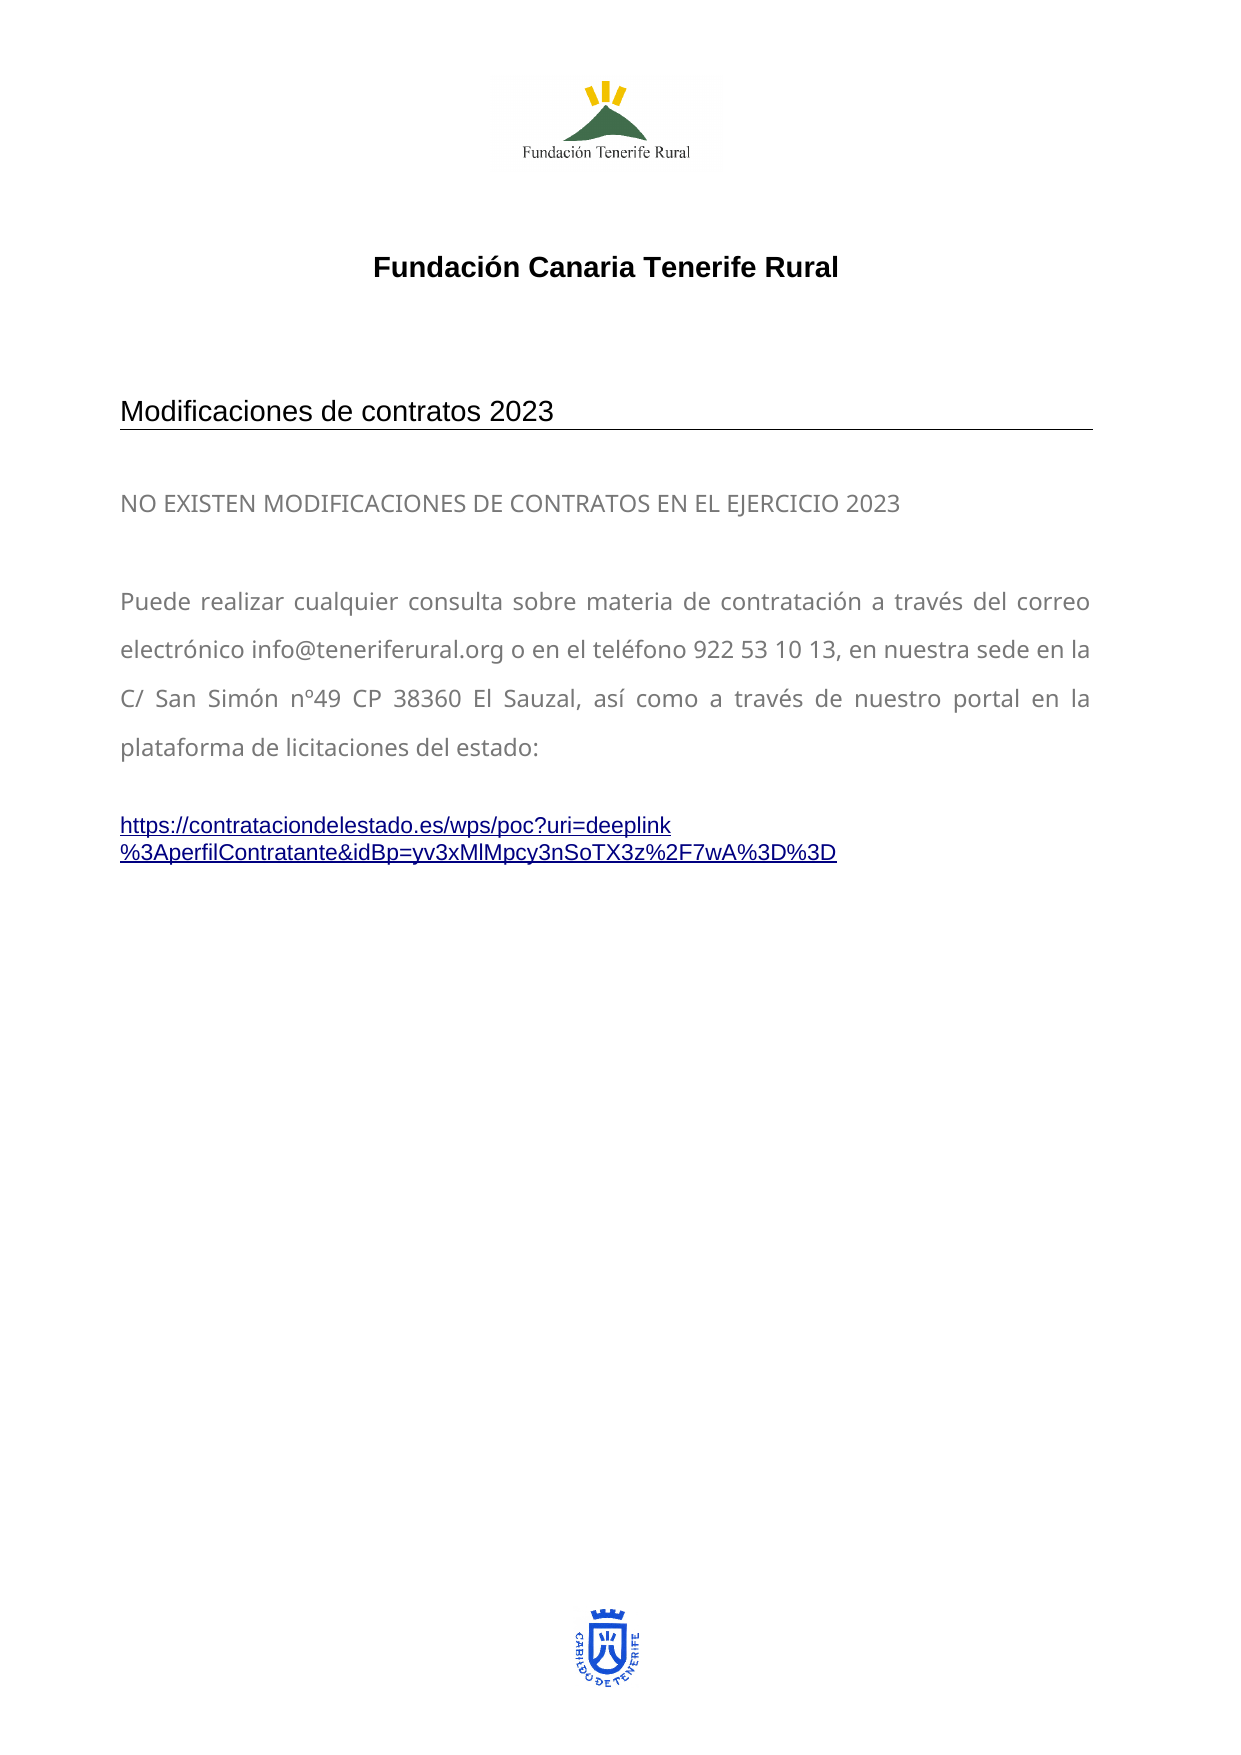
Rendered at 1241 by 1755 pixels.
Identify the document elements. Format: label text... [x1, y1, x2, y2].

text Modificaciones de contratos 2023 [120, 394, 1093, 429]
text Puede realizar cualquier consulta sobre materia de contratación a través del correo electrónico info@teneriferural.org o en el teléfono 922 53 10 13, en nuestra sede en la C/ San Simón nº49 CP 38360 El Sauzal, así como a través de nuestro portal en la plataforma de licitaciones del estado: [120, 584, 1093, 763]
text NO EXISTEN MODIFICACIONES DE CONTRATOS EN EL EJERCICIO 2023 [120, 487, 1093, 519]
text https://contrataciondelestado.es/wps/poc?uri=deeplink%3AperfilContratante&idBp=yv3xMlMpcy3nSoTX3z%2F7wA%3D%3D [120, 812, 1093, 865]
text Fundación Canaria Tenerife Rural [120, 250, 1093, 283]
